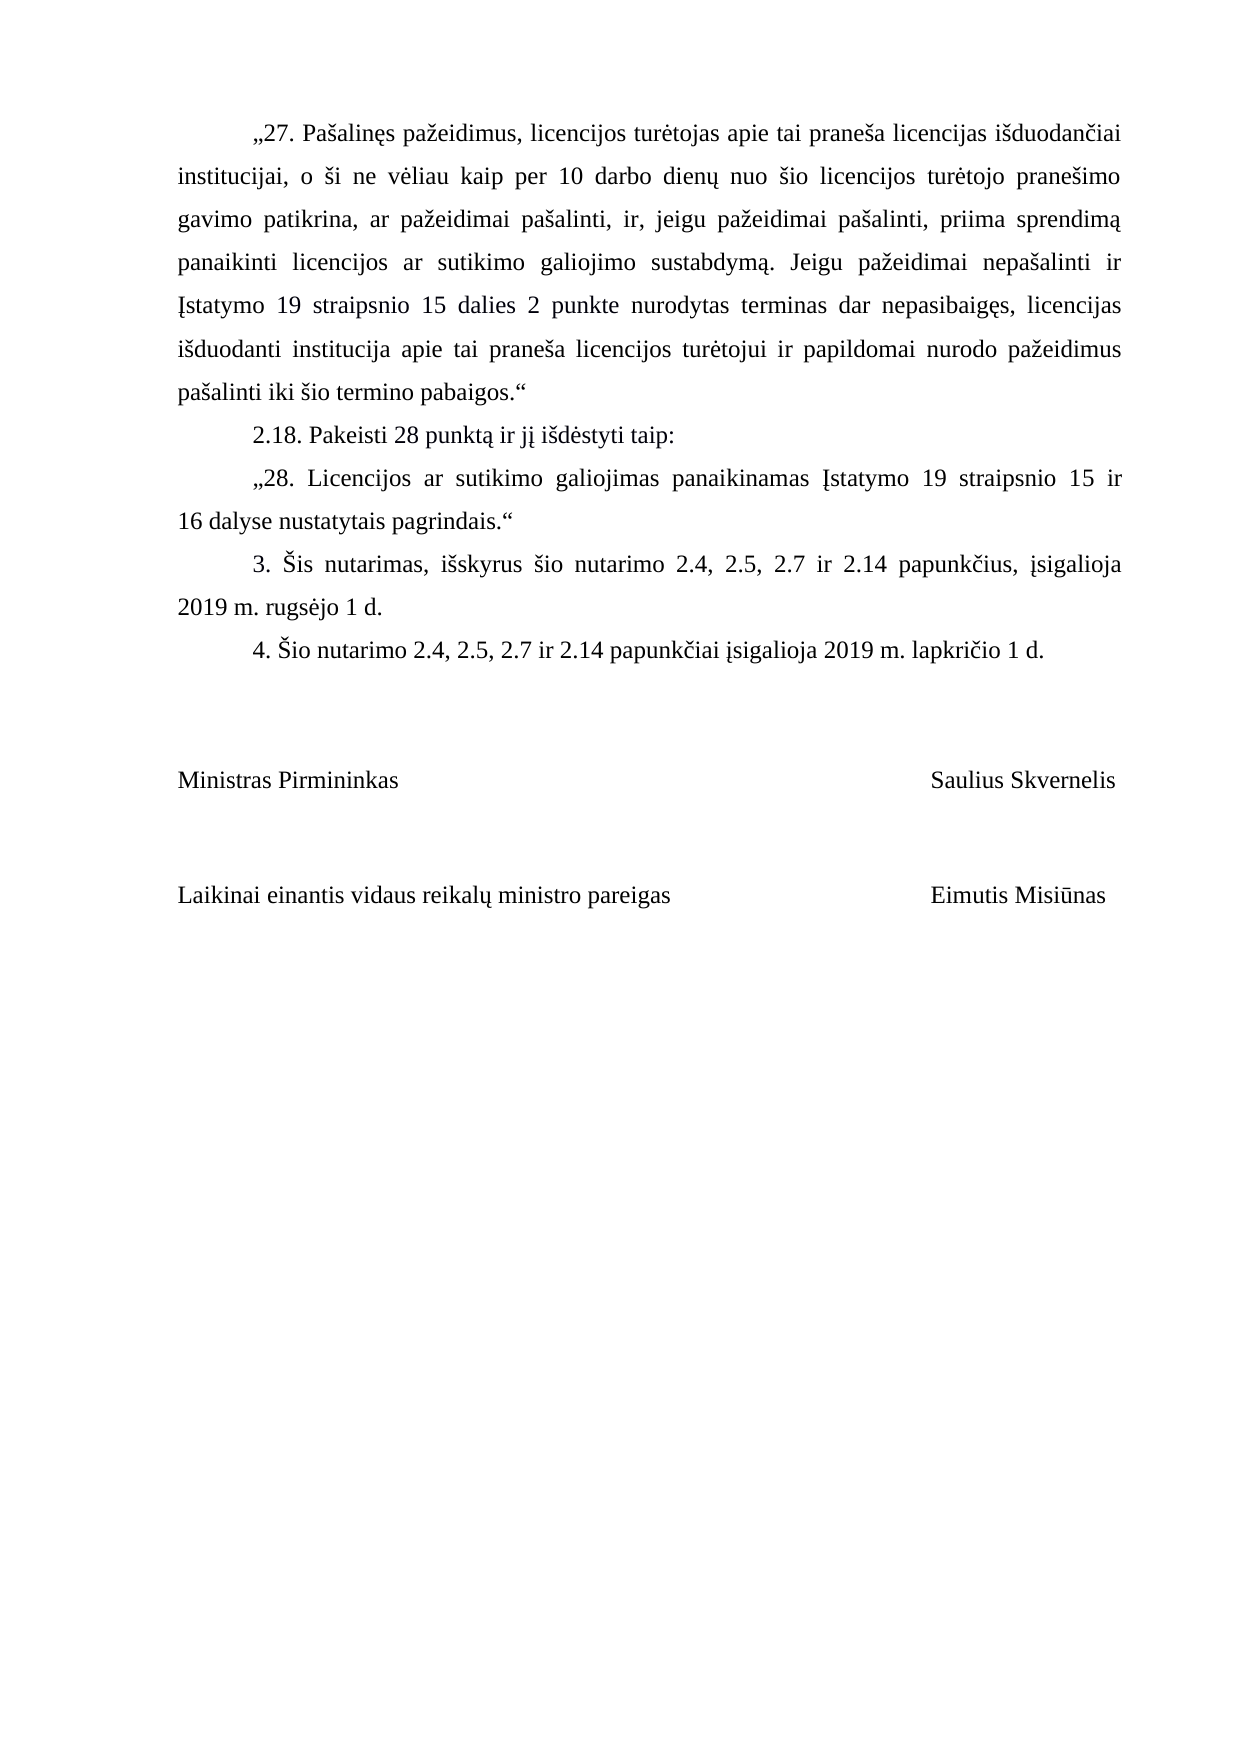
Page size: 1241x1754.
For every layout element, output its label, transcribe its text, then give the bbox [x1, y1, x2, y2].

text 3. Šis nutarimas, išskyrus šio nutarimo 2.4, 2.5, 2.7 ir 2.14 papunkčius, įsigalioja 2019 m. rugsėjo 1 d. [177, 549, 1122, 621]
text 4. Šio nutarimo 2.4, 2.5, 2.7 ir 2.14 papunkčiai įsigalioja 2019 m. lapkričio 1 d. [177, 636, 1122, 664]
text 2.18. Pakeisti 28 punktą ir jį išdėstyti taip: [177, 420, 1122, 449]
text „27. Pašalinęs pažeidimus, licencijos turėtojas apie tai praneša licencijas išduodančiai institucijai, o ši ne vėliau kaip per 10 darbo dienų nuo šio licencijos turėtojo pranešimo gavimo patikrina, ar pažeidimai pašalinti, ir, jeigu pažeidimai pašalinti, priima sprendimą panaikinti licencijos ar sutikimo galiojimo sustabdymą. Jeigu pažeidimai nepašalinti ir Įstatymo 19 straipsnio 15 dalies 2 punkte nurodytas terminas dar nepasibaigęs, licencijas išduodanti institucija apie tai praneša licencijos turėtojui ir papildomai nurodo pažeidimus pašalinti iki šio termino pabaigos.“ [177, 118, 1122, 406]
text Ministras Pirmininkas Saulius Skvernelis [177, 765, 1122, 794]
text „28. Licencijos ar sutikimo galiojimas panaikinamas Įstatymo 19 straipsnio 15 ir 16 dalyse nustatytais pagrindais.“ [177, 463, 1122, 535]
text Laikinai einantis vidaus reikalų ministro pareigas Eimutis Misiūnas [177, 880, 1122, 909]
